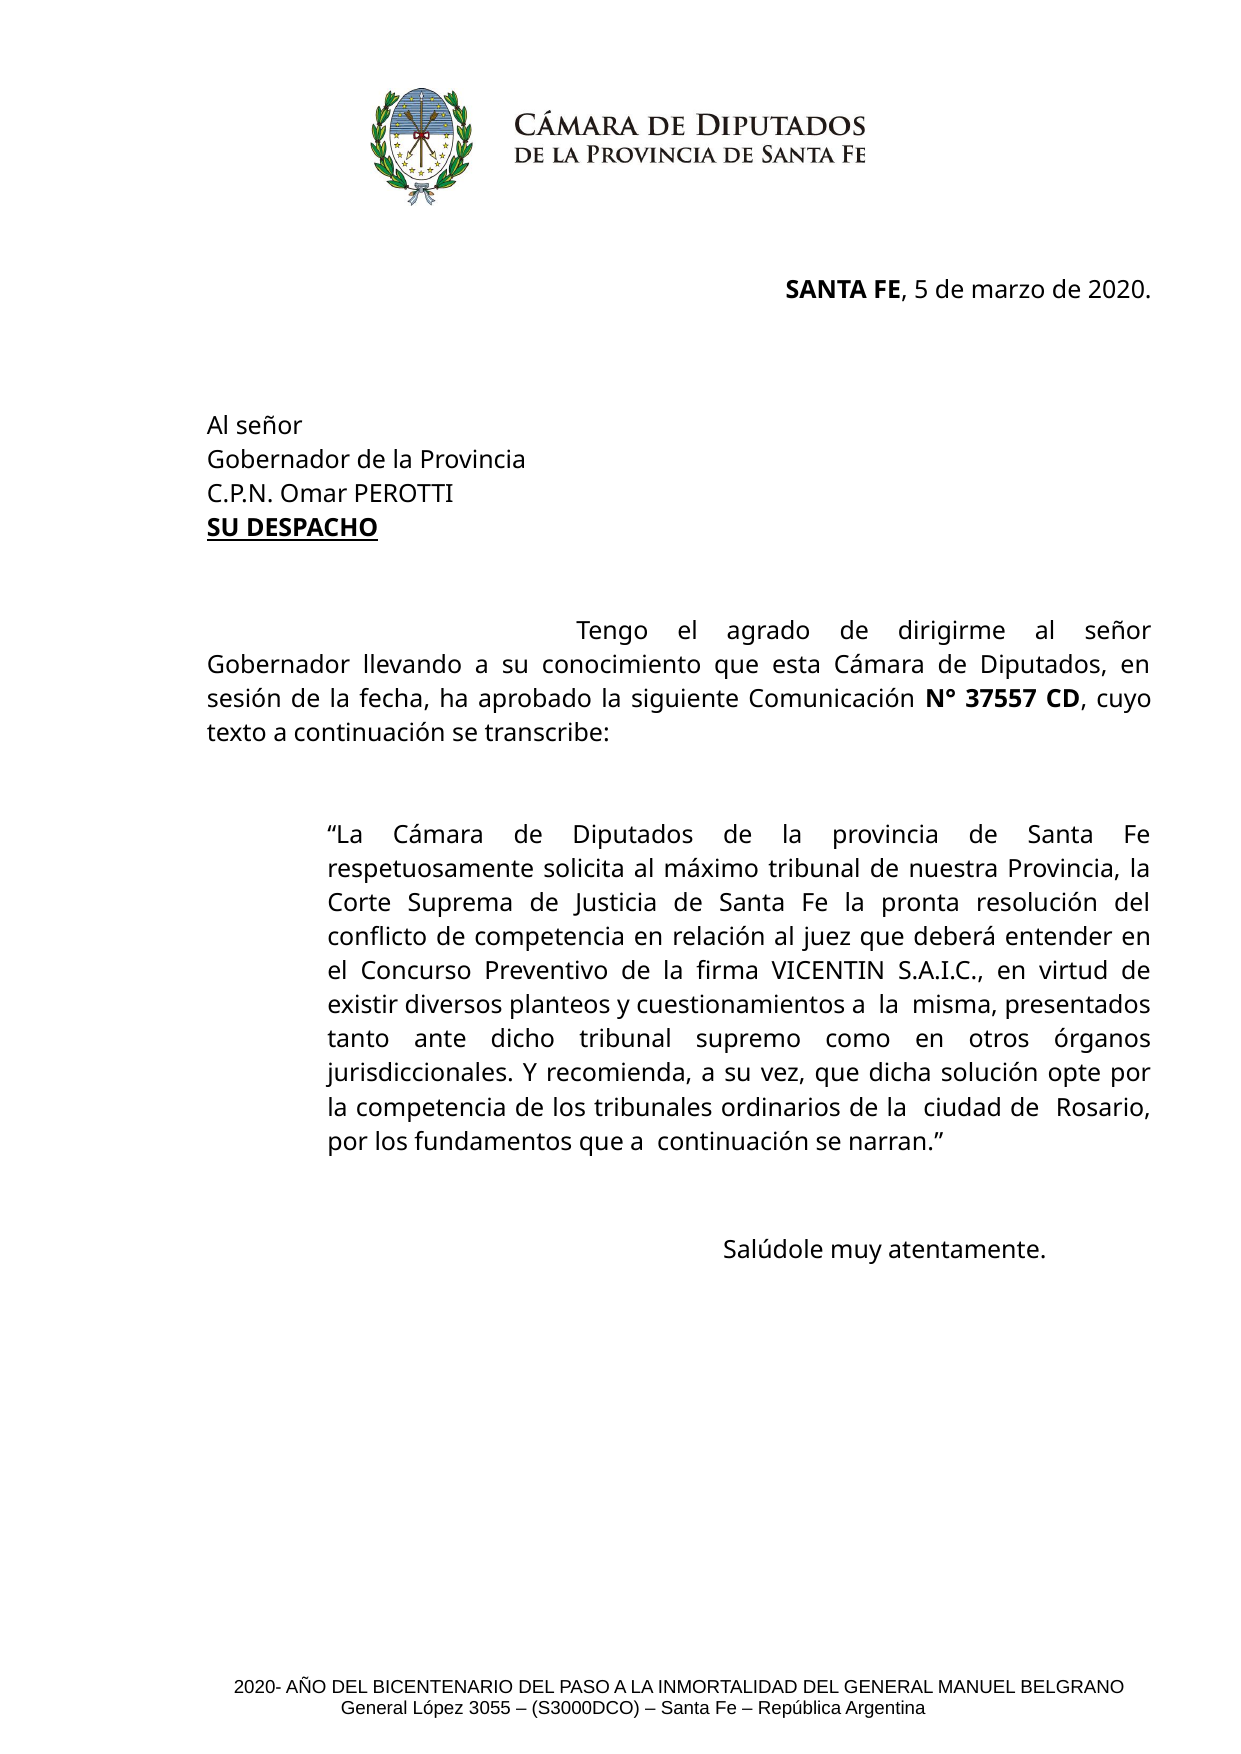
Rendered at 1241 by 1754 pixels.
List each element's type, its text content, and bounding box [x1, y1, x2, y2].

text SU DESPACHO [207, 510, 1152, 544]
text Al señor [207, 408, 1152, 442]
text “La Cámara de Diputados de la provincia de Santa Fe respetuosamente solicita al máximo tribunal de nuestra Provincia, la Corte Suprema de Justicia de Santa Fe la pronta resolución del conflicto de competencia en relación al juez que deberá entender en el Concurso Preventivo de la firma VICENTIN S.A.I.C., en virtud de existir diversos planteos y cuestionamientos a la misma, presentados tanto ante dicho tribunal supremo como en otros órganos jurisdiccionales. Y recomienda, a su vez, que dicha solución opte por la competencia de los tribunales ordinarios de la ciudad de Rosario, por los fundamentos que a continuación se narran.” [327, 817, 1152, 1157]
text Gobernador de la Provincia [207, 442, 1152, 476]
text SANTA FE, 5 de marzo de 2020. [207, 272, 1152, 306]
picture [370, 88, 866, 210]
text C.P.N. Omar PEROTTI [207, 476, 1152, 510]
text Salúdole muy atentamente. [649, 1231, 1152, 1265]
text Tengo el agrado de dirigirme al señor Gobernador llevando a su conocimiento que esta Cámara de Diputados, en sesión de la fecha, ha aprobado la siguiente Comunicación N° 37557 CD, cuyo texto a continuación se transcribe: [207, 612, 1152, 748]
